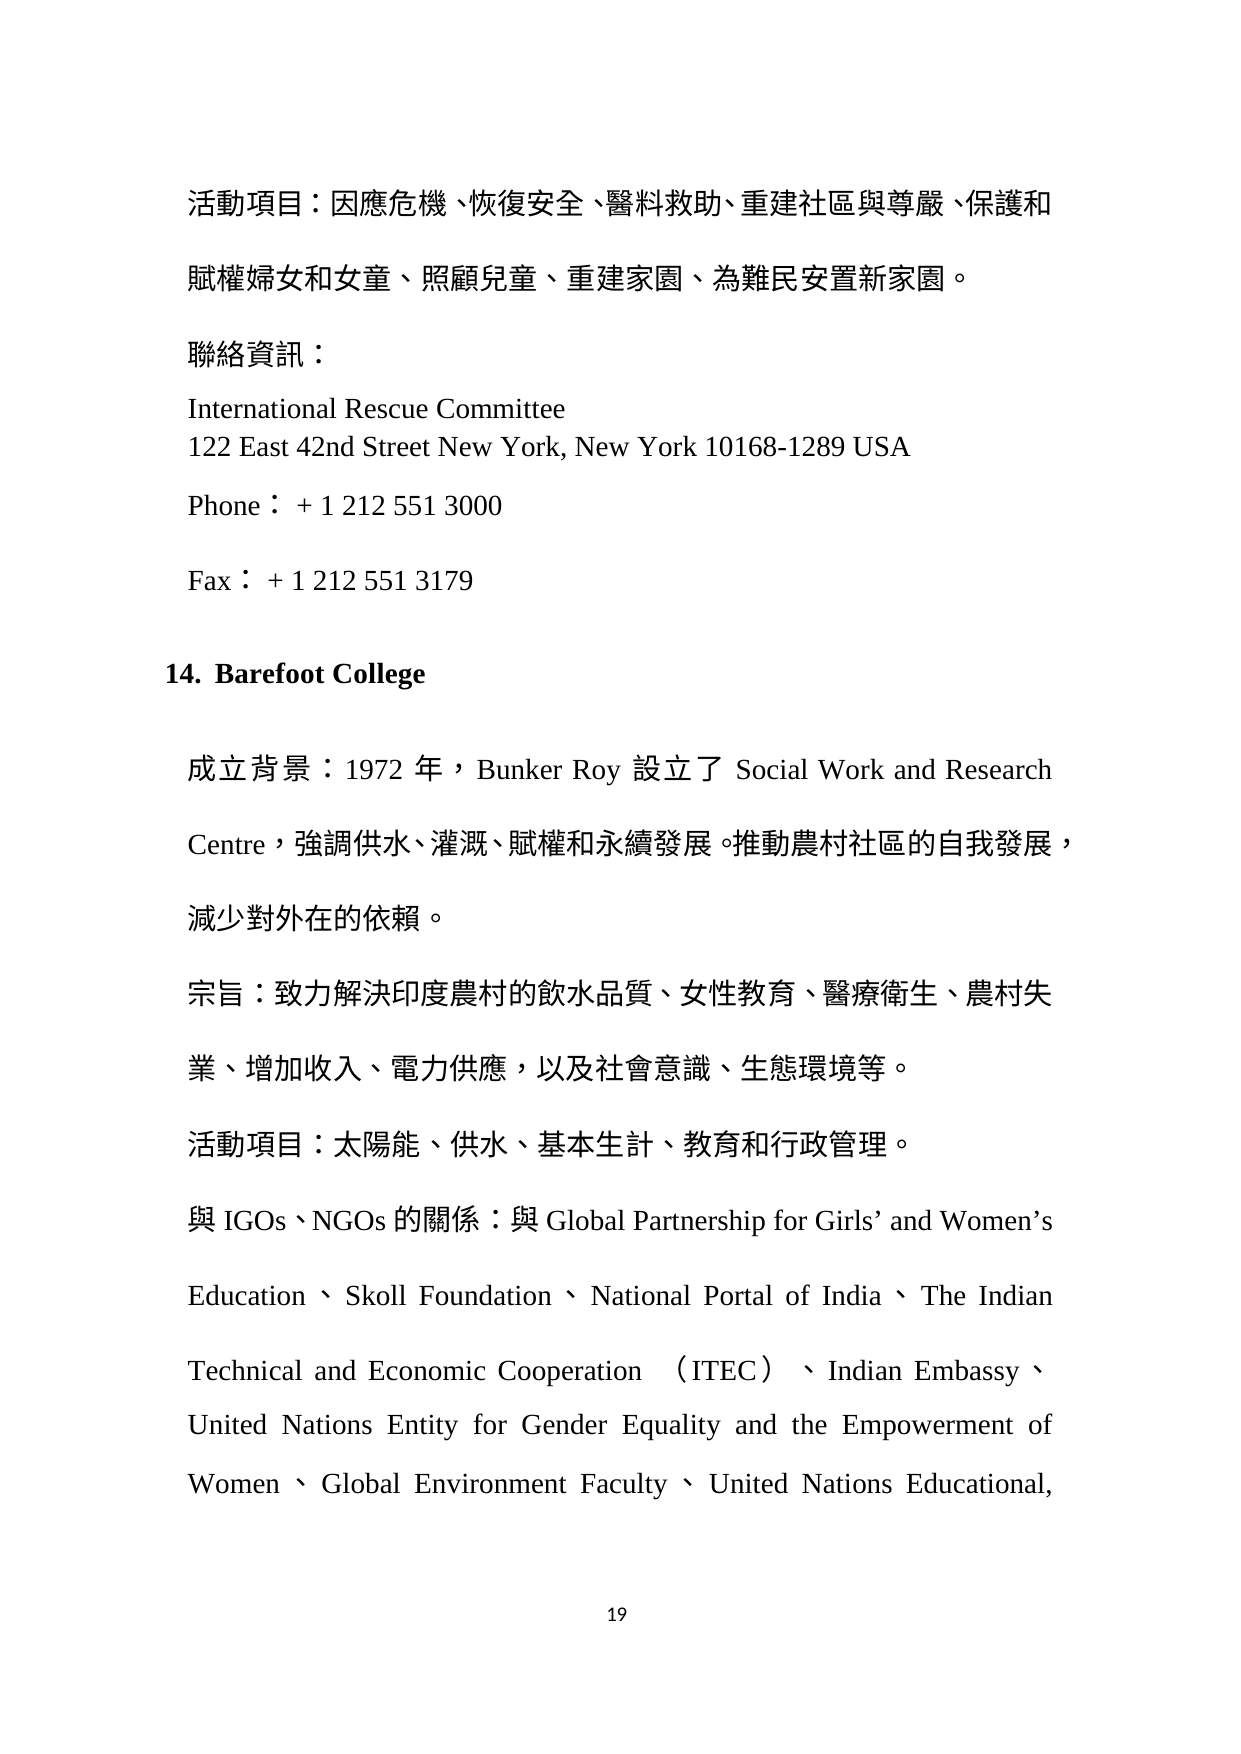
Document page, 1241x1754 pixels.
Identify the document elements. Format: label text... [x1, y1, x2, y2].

text 聯絡資訊： [187, 315, 1053, 390]
text 宗旨：致力解決印度農村的飲水品質、女性教育、醫療衛生、農村失業、增加收入、電力供應，以及社會意識、生態環境等。 [187, 954, 1053, 1104]
text 與 IGOs、NGOs 的關係：與 Global Partnership for Girls’ and Women’s Education、Skoll Foundation、National Portal of India、The Indian Technical and Economic Cooperation （ITEC）、Indian Embassy、United Nations Entity for Gender Equality and the Empowerment of Women、Global Environment Faculty、United Nations Educational, [187, 1180, 1053, 1518]
text 活動項目：因應危機、恢復安全、醫料救助、重建社區與尊嚴、保護和賦權婦女和女童、照顧兒童、重建家園、為難民安置新家園。 [187, 164, 1053, 314]
text International Rescue Committee [187, 390, 1053, 428]
text 122 East 42nd Street New York, New York 10168-1289 USA [187, 428, 1053, 465]
text 活動項目：太陽能、供水、基本生計、教育和行政管理。 [187, 1105, 1053, 1180]
text 成立背景：1972 年，Bunker Roy 設立了 Social Work and Research Centre，強調供水、灌溉、賦權和永續發展。推動農村社區的自我發展，減少對外在的依賴。 [187, 729, 1053, 954]
list Barefoot College [164, 654, 1053, 692]
text Phone： + 1 212 551 3000 [187, 465, 1053, 540]
text Fax： + 1 212 551 3179 [187, 541, 1053, 616]
